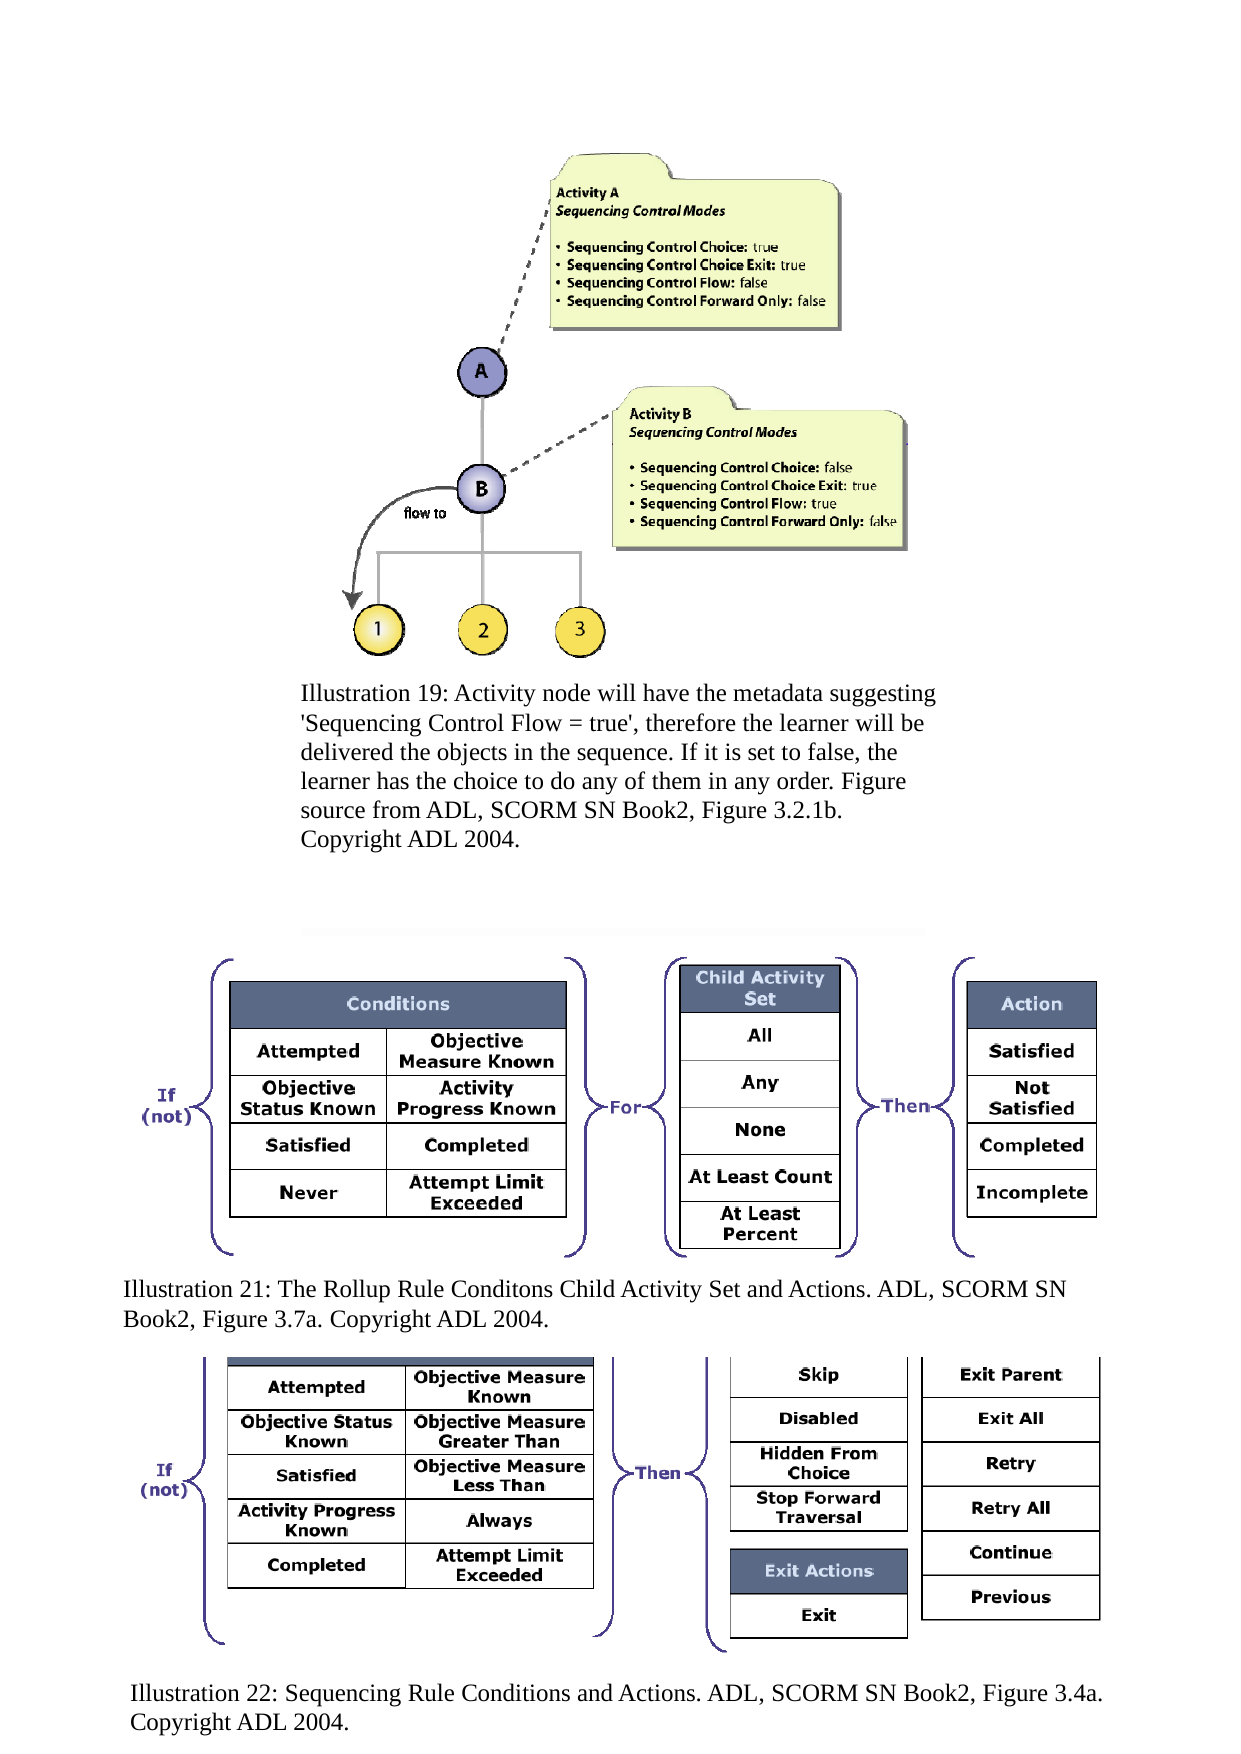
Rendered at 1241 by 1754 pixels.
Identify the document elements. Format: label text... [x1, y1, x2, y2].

text Illustration 21: The Rollup Rule Conditons Child Activity Set and Actions. ADL, SCORM SN Book2, Figure 3.7a. Copyright ADL 2004. [123, 1275, 1117, 1332]
text Illustration 22: Sequencing Rule Conditions and Actions. ADL, SCORM SN Book2, Figure 3.4a. Copyright ADL 2004. [130, 1678, 1110, 1736]
picture [300, 118, 940, 679]
text Illustration 19: Activity node will have the metadata suggesting 'Sequencing Control Flow = true', therefore the learner will be delivered the objects in the sequence. If it is set to false, the learner has the choice to do any of them in any order. Figure source from ADL, SCORM SN Book2, Figure 3.2.1b. Copyright ADL 2004. [300, 679, 939, 853]
picture [123, 928, 1118, 1275]
picture [130, 1357, 1111, 1678]
